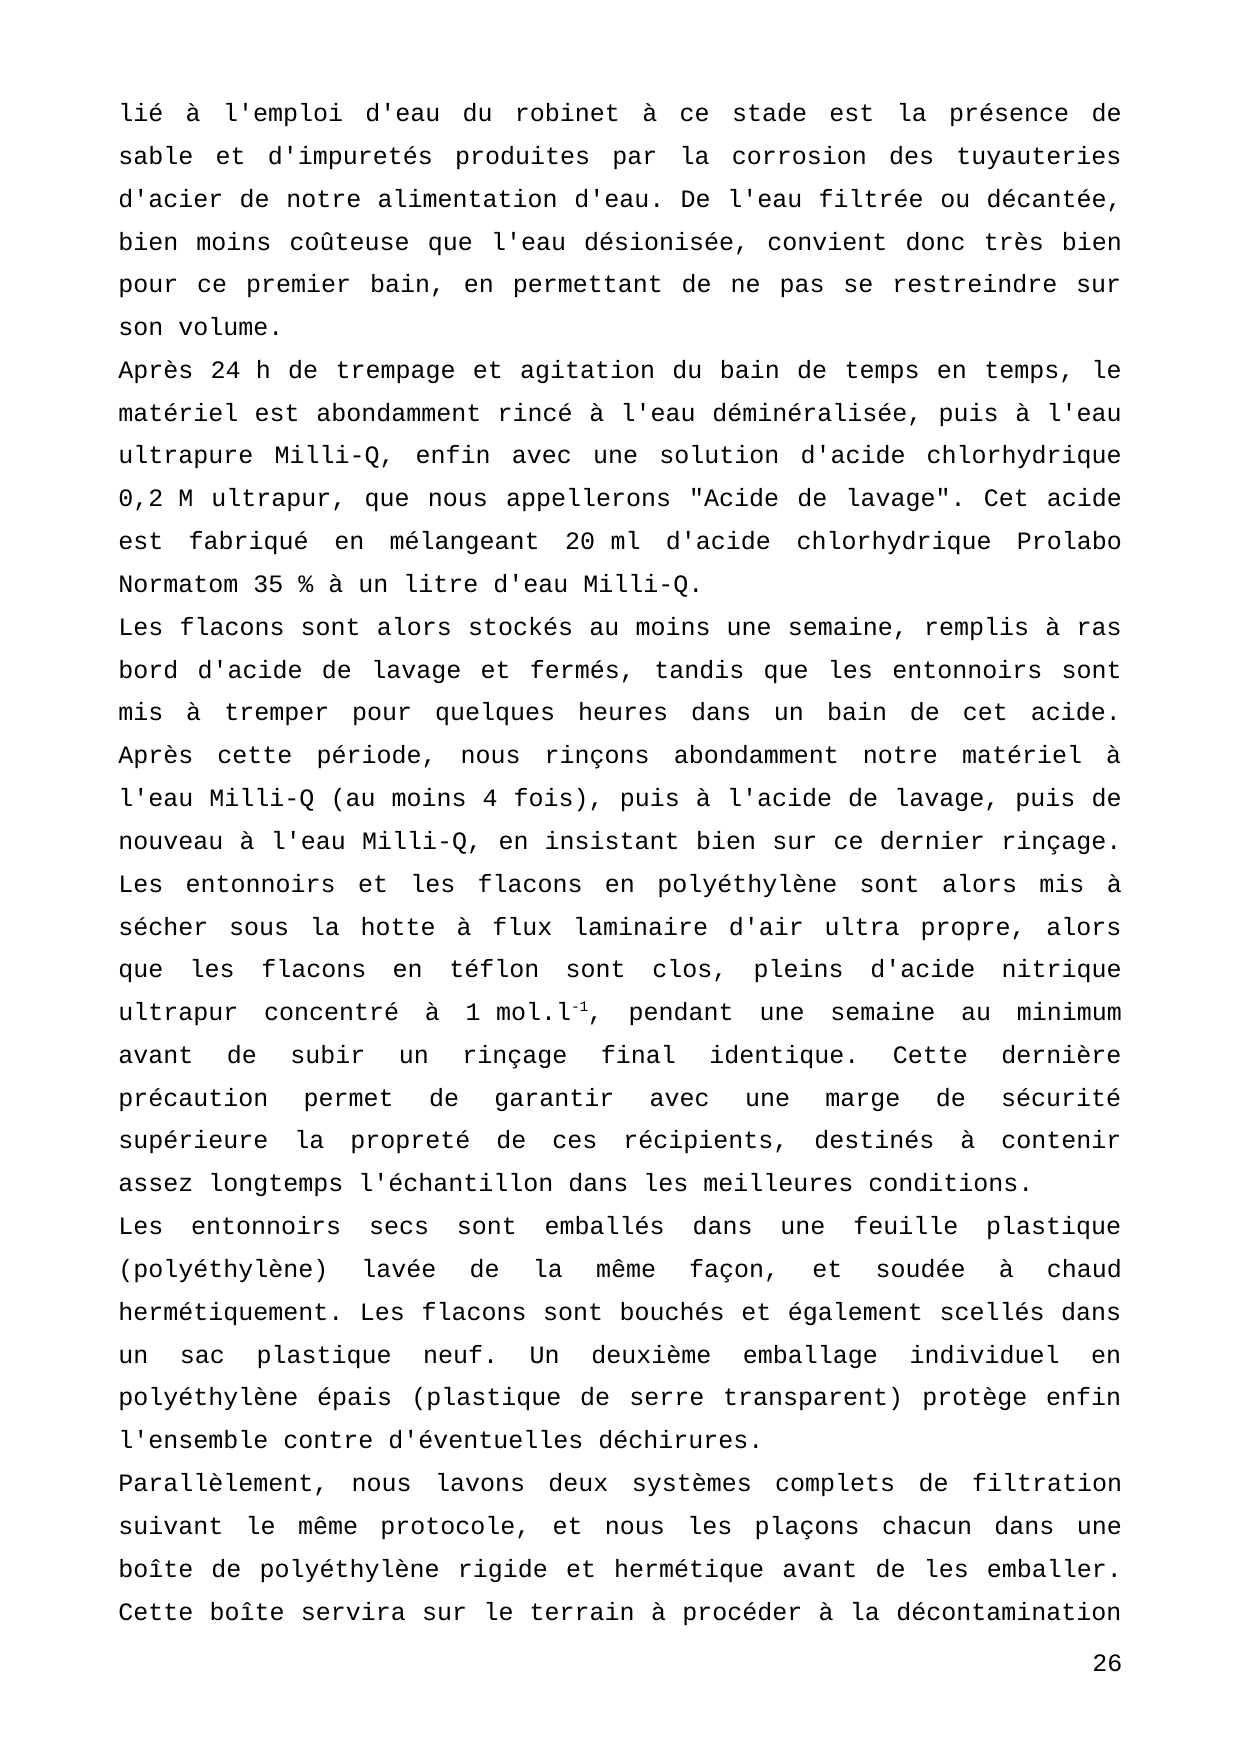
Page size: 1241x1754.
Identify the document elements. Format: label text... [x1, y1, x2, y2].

text Les entonnoirs secs sont emballés dans une feuille plastique (polyéthylène) lavée de la même façon, et soudée à chaud hermétiquement. Les flacons sont bouchés et également scellés dans un sac plastique neuf. Un deuxième emballage individuel en polyéthylène épais (plastique de serre transparent) protège enfin l'ensemble contre d'éventuelles déchirures. [118, 1213, 1122, 1456]
text Après 24 h de trempage et agitation du bain de temps en temps, le matériel est abondamment rincé à l'eau déminéralisée, puis à l'eau ultrapure Milli-Q, enfin avec une solution d'acide chlorhydrique 0,2 M ultrapur, que nous appellerons "Acide de lavage". Cet acide est fabriqué en mélangeant 20 ml d'acide chlorhydrique Prolabo Normatom 35 % à un litre d'eau Milli-Q. [118, 357, 1122, 600]
text Les flacons sont alors stockés au moins une semaine, remplis à ras bord d'acide de lavage et fermés, tandis que les entonnoirs sont mis à tremper pour quelques heures dans un bain de cet acide. Après cette période, nous rinçons abondamment notre matériel à l'eau Milli-Q (au moins 4 fois), puis à l'acide de lavage, puis de nouveau à l'eau Milli-Q, en insistant bien sur ce dernier rinçage. Les entonnoirs et les flacons en polyéthylène sont alors mis à sécher sous la hotte à flux laminaire d'air ultra propre, alors que les flacons en téflon sont clos, pleins d'acide nitrique ultrapur concentré à 1 mol.l-1, pendant une semaine au minimum avant de subir un rinçage final identique. Cette dernière précaution permet de garantir avec une marge de sécurité supérieure la propreté de ces récipients, destinés à contenir assez longtemps l'échantillon dans les meilleures conditions. [118, 614, 1122, 1199]
text Parallèlement, nous lavons deux systèmes complets de filtration suivant le même protocole, et nous les plaçons chacun dans une boîte de polyéthylène rigide et hermétique avant de les emballer. Cette boîte servira sur le terrain à procéder à la décontamination [118, 1470, 1122, 1627]
text lié à l'emploi d'eau du robinet à ce stade est la présence de sable et d'impuretés produites par la corrosion des tuyauteries d'acier de notre alimentation d'eau. De l'eau filtrée ou décantée, bien moins coûteuse que l'eau désionisée, convient donc très bien pour ce premier bain, en permettant de ne pas se restreindre sur son volume. [118, 100, 1122, 343]
